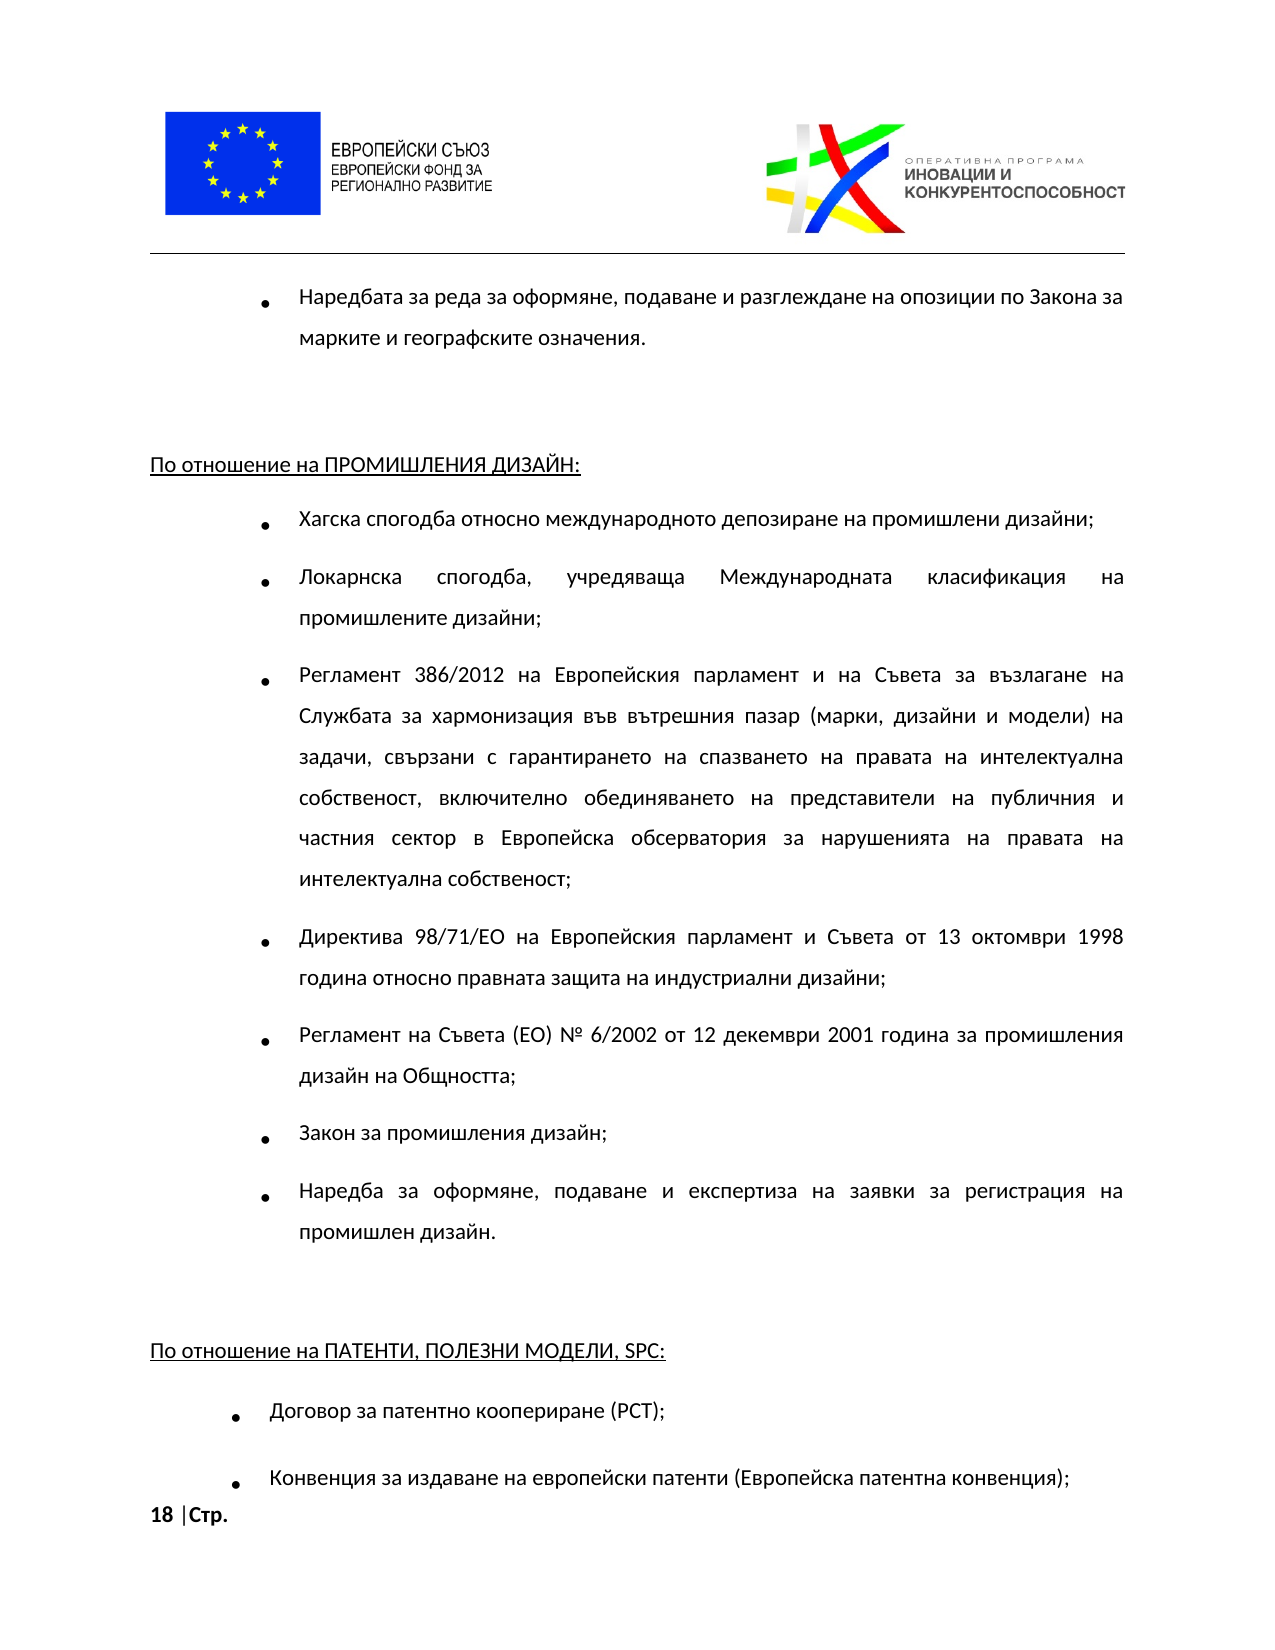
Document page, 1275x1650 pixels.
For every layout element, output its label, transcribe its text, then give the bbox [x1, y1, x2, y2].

list Наредбата за реда за оформяне, подаване и разглеждане на опозиции по Закона за марките и географските означения. [261, 282, 1125, 358]
list Регламент 386/2012 на Европейския парламент и на Съвета за възлагане на Службата за хармонизация във вътрешния пазар (марки, дизайни и модели) на задачи, свързани с гарантирането на спазването на правата на интелектуална собственост, включително обединяването на представители на публичния и частния сектор в Европейска обсерватория за нарушенията на правата на интелектуална собственост; [261, 660, 1125, 900]
list Конвенция за издаване на европейски патенти (Европейска патентна конвенция); [232, 1464, 1125, 1499]
list Локарнска спогодба, учредяваща Международната класификация на промишлените дизайни; [261, 562, 1125, 638]
list Регламент на Съвета (ЕО) № 6/2002 от 12 декември 2001 година за промишления дизайн на Общността; [261, 1020, 1125, 1097]
list Закон за промишления дизайн; [261, 1119, 1125, 1154]
list Хагска спогодба относно международното депозиране на промишлени дизайни; [261, 504, 1125, 540]
list Договор за патентно коопериране (PCT); [232, 1396, 1125, 1432]
text По отношение на ПАТЕНТИ, ПОЛЕЗНИ МОДЕЛИ, SPC: [150, 1336, 1125, 1372]
list Наредба за оформяне, подаване и експертиза на заявки за регистрация на промишлен дизайн. [261, 1176, 1125, 1252]
text По отношение на ПРОМИШЛЕНИЯ ДИЗАЙН: [150, 450, 1125, 487]
list Директива 98/71/ЕО на Европейския парламент и Съвета от 13 октомври 1998 година относно правната защита на индустриални дизайни; [261, 922, 1125, 998]
